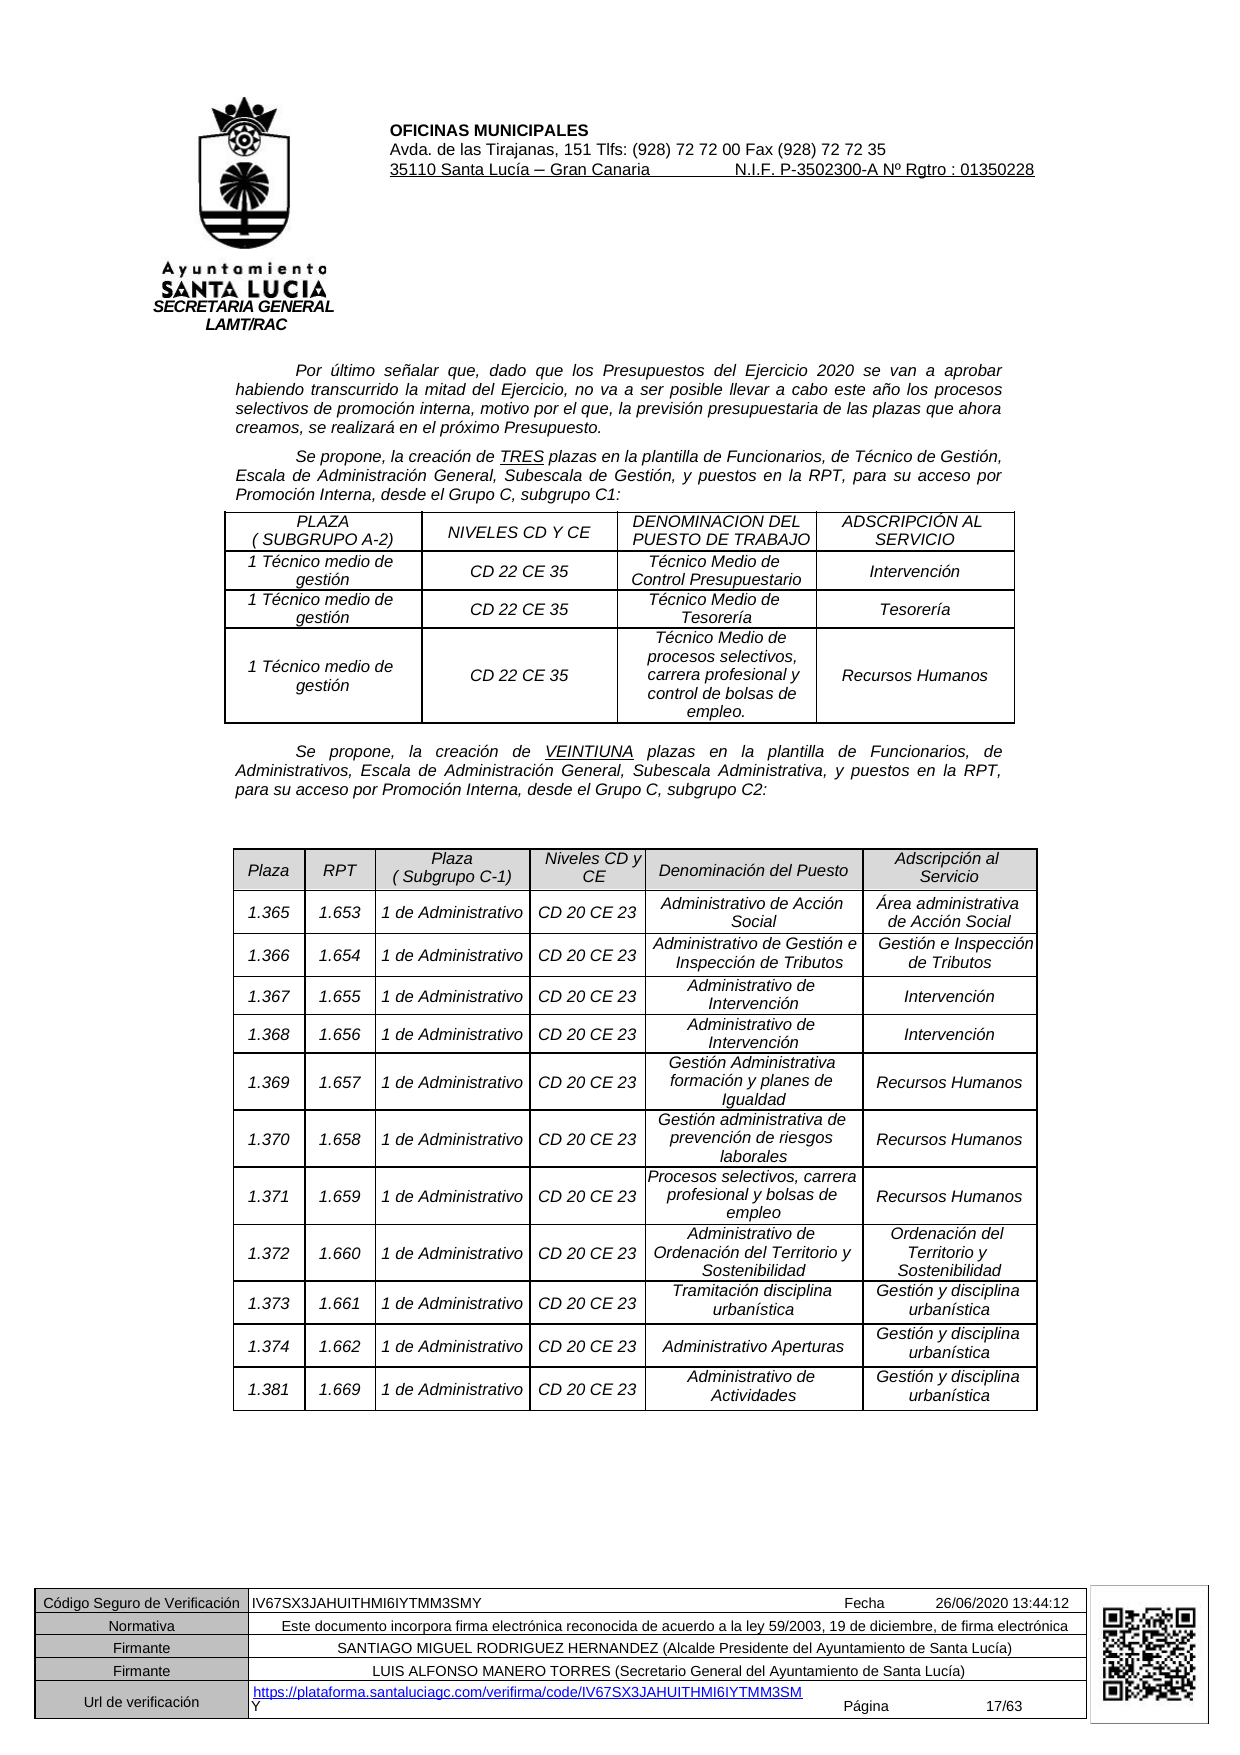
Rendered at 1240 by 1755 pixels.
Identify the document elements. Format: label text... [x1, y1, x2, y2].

table_cell 1.365 [234, 891, 304, 932]
table_cell Administrativo de Gestión e Inspección de Tributos [646, 934, 862, 976]
table_cell Gestión y disciplina urbanística [864, 1368, 1036, 1409]
table_cell 1.656 [306, 1015, 375, 1052]
table_cell 1 de Administrativo [376, 1282, 529, 1323]
table_cell Administrativo de Intervención [646, 1015, 862, 1052]
table_header Plaza ( Subgrupo C-1) [376, 850, 529, 889]
table_cell 1 de Administrativo [376, 1368, 529, 1409]
table_cell CD 20 CE 23 [531, 1111, 645, 1166]
table_cell Recursos Humanos [864, 1054, 1036, 1109]
table_header OFICINAS MUNICIPALES Avda. de las Tirajanas, 151 Tlfs: (928) 72 72 00 Fax (928) 72 72 35 35110 Santa Lucía – Gran Canaria N.I.F. P-3502300-A Nº Rgtro : 01350228 [337, 96, 1124, 298]
table_cell 1.370 [234, 1111, 304, 1166]
table_cell 1.669 [306, 1368, 375, 1409]
table_cell 1.367 [234, 977, 304, 1013]
table_cell Tramitación disciplina urbanística [646, 1282, 862, 1323]
table_cell 1 de Administrativo [376, 1325, 529, 1366]
table_cell Administrativo de Ordenación del Territorio y Sostenibilidad [646, 1225, 862, 1280]
table_header [70, 96, 337, 298]
table_cell 1 de Administrativo [376, 934, 529, 976]
table_cell 1 Técnico medio de gestión [226, 552, 421, 589]
table_cell Tesorería [817, 591, 1014, 627]
table_header ADSCRIPCIÓN AL SERVICIO [817, 513, 1014, 550]
table_cell 1.368 [234, 1015, 304, 1052]
table_cell Técnico Medio de procesos selectivos, carrera profesional y control de bolsas de empleo. [618, 629, 816, 722]
text Por último señalar que, dado que los Presupuestos del Ejercicio 2020 se van a aprobar habiendo transcurrido la mitad del Ejercicio, no va a ser posible llevar a cabo este año los procesos selectivos de promoción interna, motivo por el que, la previsión presupuestaria de las plazas que ahora creamos, se realizará en el próximo Presupuesto. [235, 361, 1004, 437]
table_cell 1 de Administrativo [376, 1111, 529, 1166]
table_cell Administrativo de Intervención [646, 977, 862, 1013]
table_cell 1.662 [306, 1325, 375, 1366]
table_header Niveles CD y CE [531, 850, 645, 889]
table_cell 1.371 [234, 1168, 304, 1223]
table_cell 1 de Administrativo [376, 1168, 529, 1223]
table_cell 1 de Administrativo [376, 1015, 529, 1052]
table_header PLAZA ( SUBGRUPO A-2) [226, 513, 421, 550]
text Se propone, la creación de VEINTIUNA plazas en la plantilla de Funcionarios, de Administrativos, Escala de Administración General, Subescala Administrativa, y puestos en la RPT, para su acceso por Promoción Interna, desde el Grupo C, subgrupo C2: [235, 743, 1004, 799]
table_cell Url de verificación [36, 1681, 248, 1718]
table_cell Este documento incorpora firma electrónica reconocida de acuerdo a la ley 59/2003, 19 de diciembre, de firma electrónica [249, 1613, 1086, 1634]
table_header DENOMINACION DEL PUESTO DE TRABAJO [618, 513, 816, 550]
table_cell CD 20 CE 23 [531, 1054, 645, 1109]
table_header Adscripción al Servicio [864, 850, 1036, 889]
table_cell CD 22 CE 35 [423, 552, 617, 589]
table_cell CD 20 CE 23 [531, 1015, 645, 1052]
table_cell SANTIAGO MIGUEL RODRIGUEZ HERNANDEZ (Alcalde Presidente del Ayuntamiento de Santa Lucía) [249, 1635, 1086, 1657]
table_cell Recursos Humanos [864, 1111, 1036, 1166]
table_header Plaza [234, 850, 304, 889]
table_cell 1 Técnico medio de gestión [226, 629, 421, 722]
table_cell SECRETARIA GENERAL LAMT/RAC [70, 298, 337, 335]
table_cell 1.657 [306, 1054, 375, 1109]
table_cell 1.653 [306, 891, 375, 932]
table_cell CD 20 CE 23 [531, 1168, 645, 1223]
table_cell 1 de Administrativo [376, 977, 529, 1013]
table_header IV67SX3JAHUITHMI6IYTMM3SMY Fecha 26/06/2020 13:44:12 [249, 1589, 1086, 1612]
table_cell CD 20 CE 23 [531, 1282, 645, 1323]
table_cell 1 de Administrativo [376, 891, 529, 932]
table_cell CD 20 CE 23 [531, 1225, 645, 1280]
table_cell 1.655 [306, 977, 375, 1013]
text Se propone, la creación de TRES plazas en la plantilla de Funcionarios, de Técnico de Gestión, Escala de Administración General, Subescala de Gestión, y puestos en la RPT, para su acceso por Promoción Interna, desde el Grupo C, subgrupo C1: [235, 448, 1004, 504]
table_header RPT [306, 850, 375, 889]
table_cell CD 22 CE 35 [423, 629, 617, 722]
table_cell Administrativo de Acción Social [646, 891, 862, 932]
table_cell 1 Técnico medio de gestión [226, 591, 421, 627]
table_cell 1 de Administrativo [376, 1054, 529, 1109]
table_cell 1.659 [306, 1168, 375, 1223]
table_cell 1.658 [306, 1111, 375, 1166]
table_cell Ordenación del Territorio y Sostenibilidad [864, 1225, 1036, 1280]
table_header Código Seguro de Verificación [36, 1589, 248, 1612]
table_cell Área administrativa de Acción Social [864, 891, 1036, 932]
table_cell [337, 298, 1124, 335]
table_cell CD 20 CE 23 [531, 891, 645, 932]
table_cell 1.374 [234, 1325, 304, 1366]
table_cell Técnico Medio de Control Presupuestario [618, 552, 816, 589]
table_cell 1.661 [306, 1282, 375, 1323]
table_cell LUIS ALFONSO MANERO TORRES (Secretario General del Ayuntamiento de Santa Lucía) [249, 1658, 1086, 1680]
table_header Denominación del Puesto [646, 850, 862, 889]
table_cell CD 20 CE 23 [531, 1325, 645, 1366]
table_cell Intervención [864, 977, 1036, 1013]
table_cell Administrativo Aperturas [646, 1325, 862, 1366]
table_cell CD 20 CE 23 [531, 977, 645, 1013]
table_cell Gestión Administrativa formación y planes de Igualdad [646, 1054, 862, 1109]
table_cell Intervención [817, 552, 1014, 589]
table_cell CD 20 CE 23 [531, 934, 645, 976]
table_cell 1 de Administrativo [376, 1225, 529, 1280]
table_cell 1.372 [234, 1225, 304, 1280]
table_cell Gestión e Inspección de Tributos [864, 934, 1036, 976]
table_cell 1.369 [234, 1054, 304, 1109]
table_header NIVELES CD Y CE [423, 513, 617, 550]
table_cell Gestión y disciplina urbanística [864, 1282, 1036, 1323]
table_cell CD 20 CE 23 [531, 1368, 645, 1409]
table_cell Firmante [36, 1658, 248, 1680]
table_cell Recursos Humanos [817, 629, 1014, 722]
table_cell Gestión administrativa de prevención de riesgos laborales [646, 1111, 862, 1166]
table_cell Normativa [36, 1613, 248, 1634]
table_cell 1.373 [234, 1282, 304, 1323]
table_cell Recursos Humanos [864, 1168, 1036, 1223]
table_cell Intervención [864, 1015, 1036, 1052]
table_cell 1.660 [306, 1225, 375, 1280]
table_cell Gestión y disciplina urbanística [864, 1325, 1036, 1366]
table_cell Firmante [36, 1635, 248, 1657]
table_cell CD 22 CE 35 [423, 591, 617, 627]
table_cell Procesos selectivos, carrera profesional y bolsas de empleo [646, 1168, 862, 1223]
table_cell 1.654 [306, 934, 375, 976]
table_cell Técnico Medio de Tesorería [618, 591, 816, 627]
table_cell https://plataforma.santaluciagc.com/verifirma/code/IV67SX3JAHUITHMI6IYTMM3SM Y Página 17/63 [249, 1681, 1086, 1718]
table_cell 1.381 [234, 1368, 304, 1409]
table_cell 1.366 [234, 934, 304, 976]
table_cell Administrativo de Actividades [646, 1368, 862, 1409]
